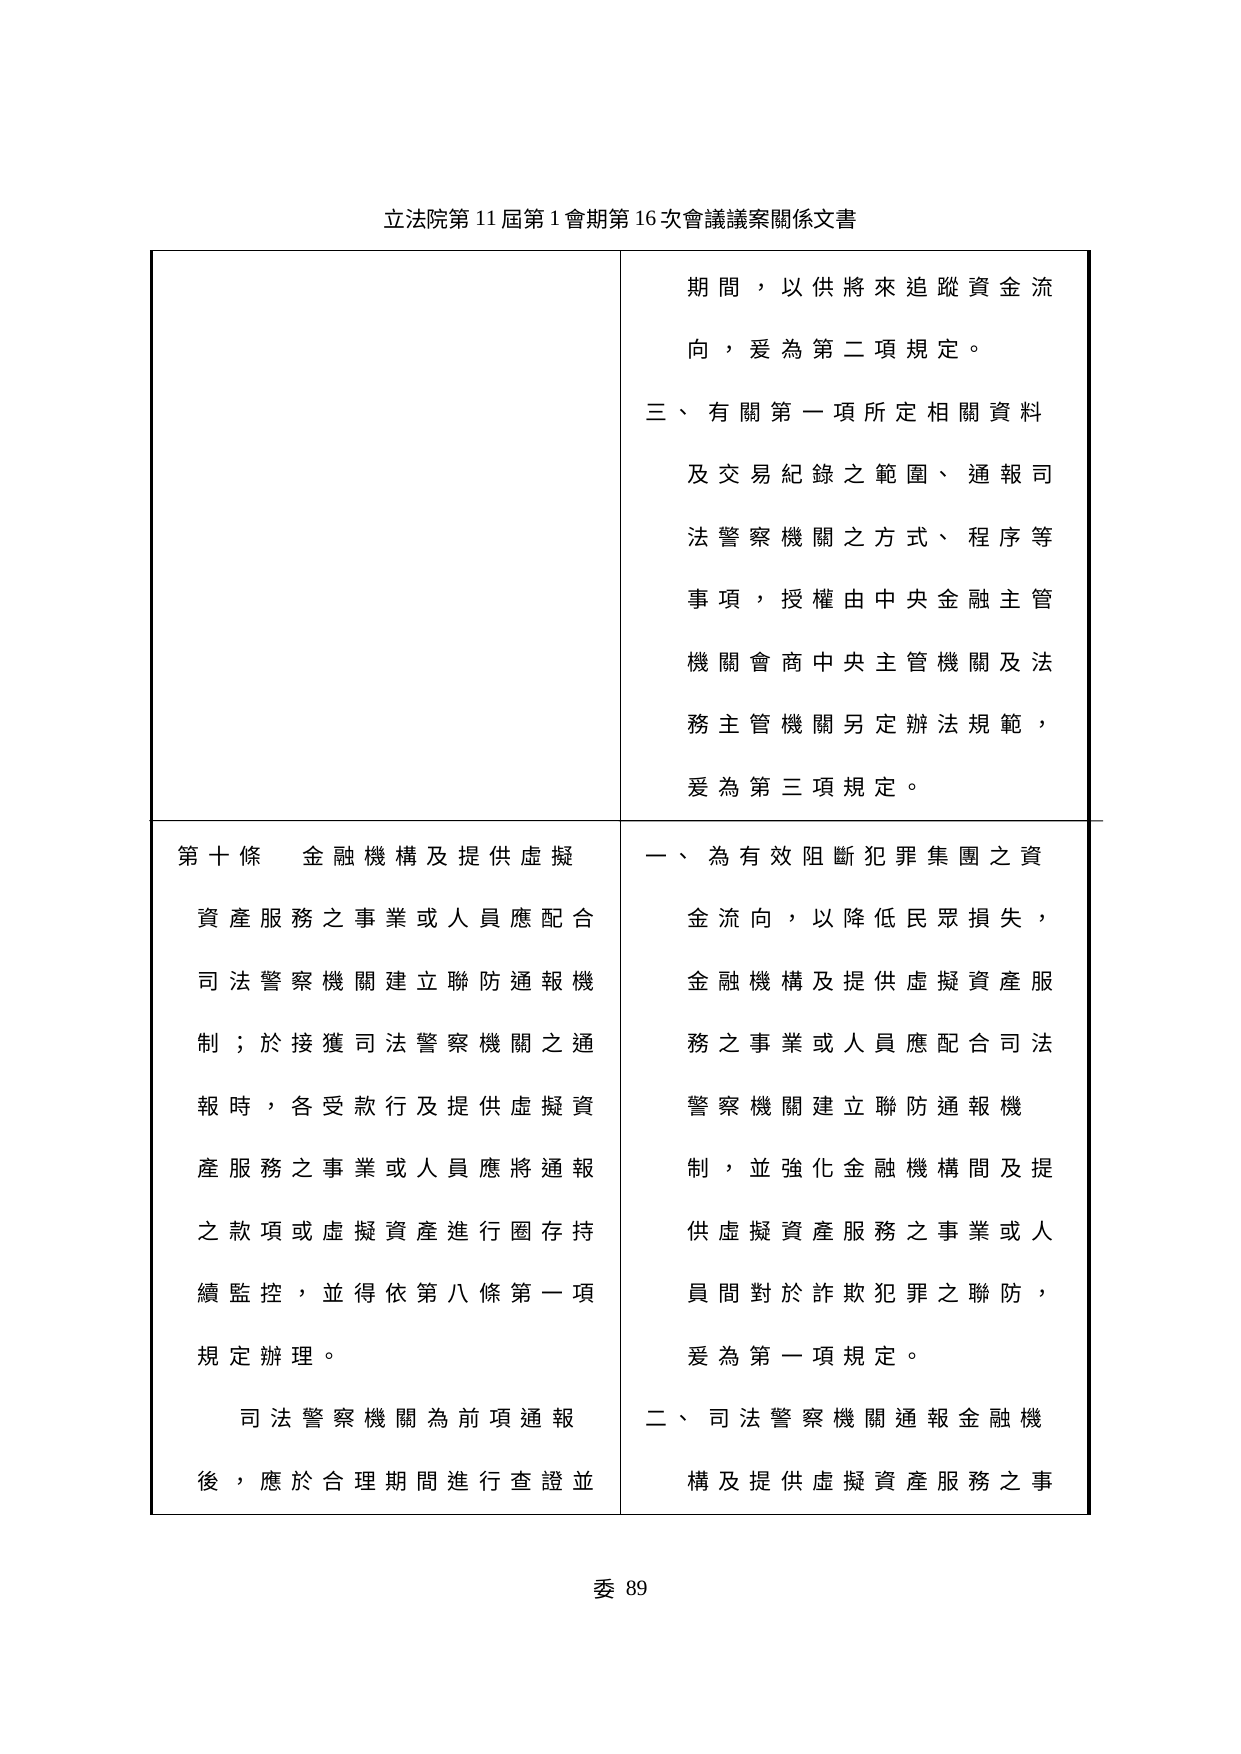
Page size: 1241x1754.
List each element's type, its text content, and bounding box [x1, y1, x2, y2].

table_cell 一、為有效阻斷犯罪集團之資金流向，以降低民眾損失，金融機構及提供虛擬資產服務之事業或人員應配合司法警察機關建立聯防通報機制，並強化金融機構間及提供虛擬資產服務之事業或人員間對於詐欺犯罪之聯防，爰為第一項規定。 二、司法警察機關通報金融機構及提供虛擬資產服務之事 [621, 822, 1087, 1514]
table_cell [153, 251, 620, 819]
table_cell 期間，以供將來追蹤資金流向，爰為第二項規定。 三、有關第一項所定相關資料及交易紀錄之範圍、通報司法警察機關之方式、程序等事項，授權由中央金融主管機關會商中央主管機關及法務主管機關另定辦法規範，爰為第三項規定。 [621, 251, 1087, 819]
table_cell 第十條 金融機構及提供虛擬資產服務之事業或人員應配合司法警察機關建立聯防通報機制；於接獲司法警察機關之通報時，各受款行及提供虛擬資產服務之事業或人員應將通報之款項或虛擬資產進行圈存持續監控，並得依第八條第一項規定辦理。 司法警察機關為前項通報後，應於合理期間進行查證並 [153, 822, 620, 1514]
